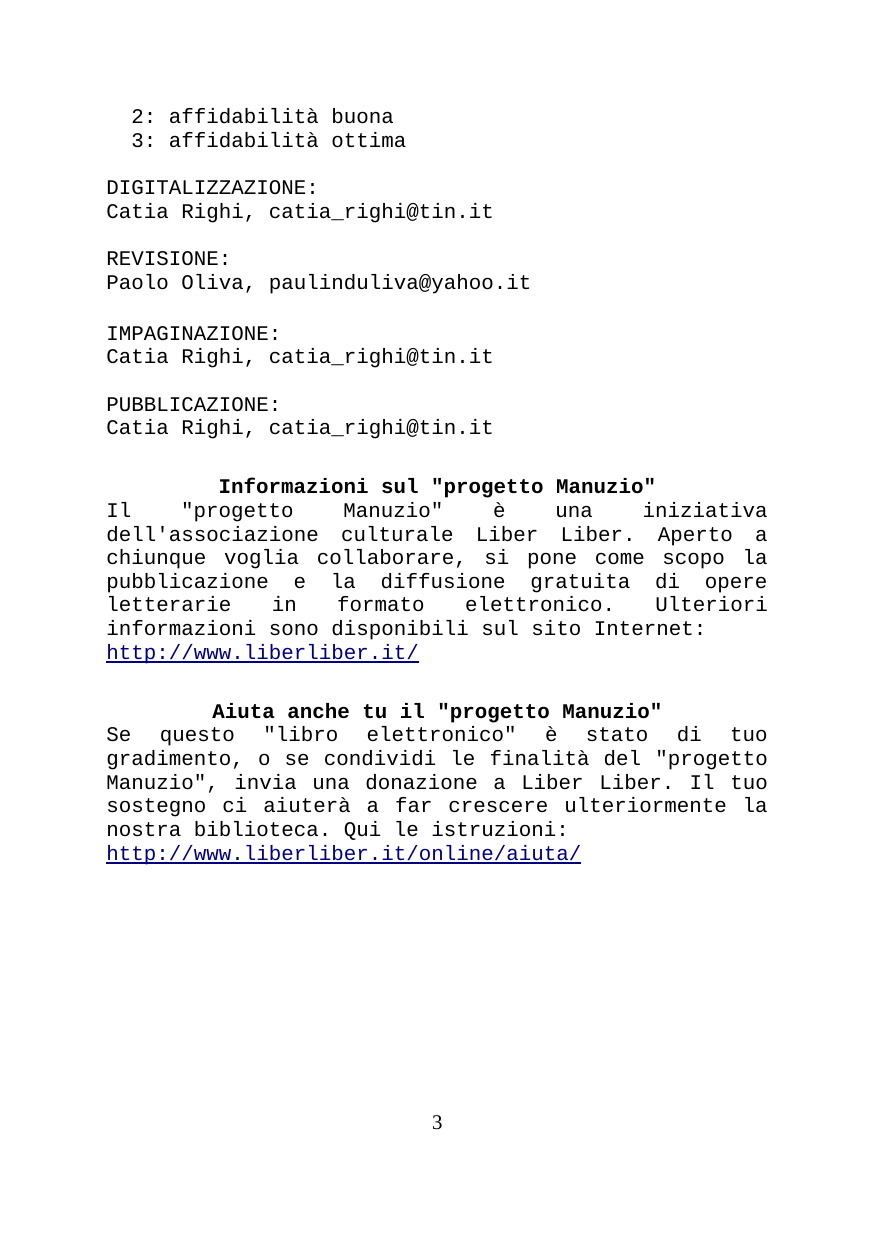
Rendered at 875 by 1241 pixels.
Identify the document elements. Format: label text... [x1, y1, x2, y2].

text Paolo Oliva, paulinduliva@yahoo.it [106, 272, 768, 295]
text DIGITALIZZAZIONE: [106, 177, 768, 201]
text Se questo "libro elettronico" è stato di tuo gradimento, o se condividi le finalità del "progetto Manuzio", invia una donazione a Liber Liber. Il tuo sostegno ci aiuterà a far crescere ulteriormente la nostra biblioteca. Qui le istruzioni: [106, 724, 768, 843]
text PUBBLICAZIONE: [106, 393, 768, 417]
text 3: affidabilità ottima [106, 130, 768, 153]
text http://www.liberliber.it/ [106, 642, 768, 665]
text http://www.liberliber.it/online/aiuta/ [106, 843, 768, 866]
text Catia Righi, catia_righi@tin.it [106, 346, 768, 370]
text Informazioni sul "progetto Manuzio" [106, 476, 768, 500]
text 2: affidabilità buona [106, 106, 768, 130]
text Il "progetto Manuzio" è una iniziativa dell'associazione culturale Liber Liber. Aperto a chiunque voglia collaborare, si pone come scopo la pubblicazione e la diffusione gratuita di opere letterarie in formato elettronico. Ulteriori informazioni sono disponibili sul sito Internet: [106, 500, 768, 642]
text Catia Righi, catia_righi@tin.it [106, 417, 768, 441]
text Catia Righi, catia_righi@tin.it [106, 201, 768, 224]
text IMPAGINAZIONE: [106, 323, 768, 346]
text REVISIONE: [106, 248, 768, 272]
text Aiuta anche tu il "progetto Manuzio" [106, 701, 768, 724]
